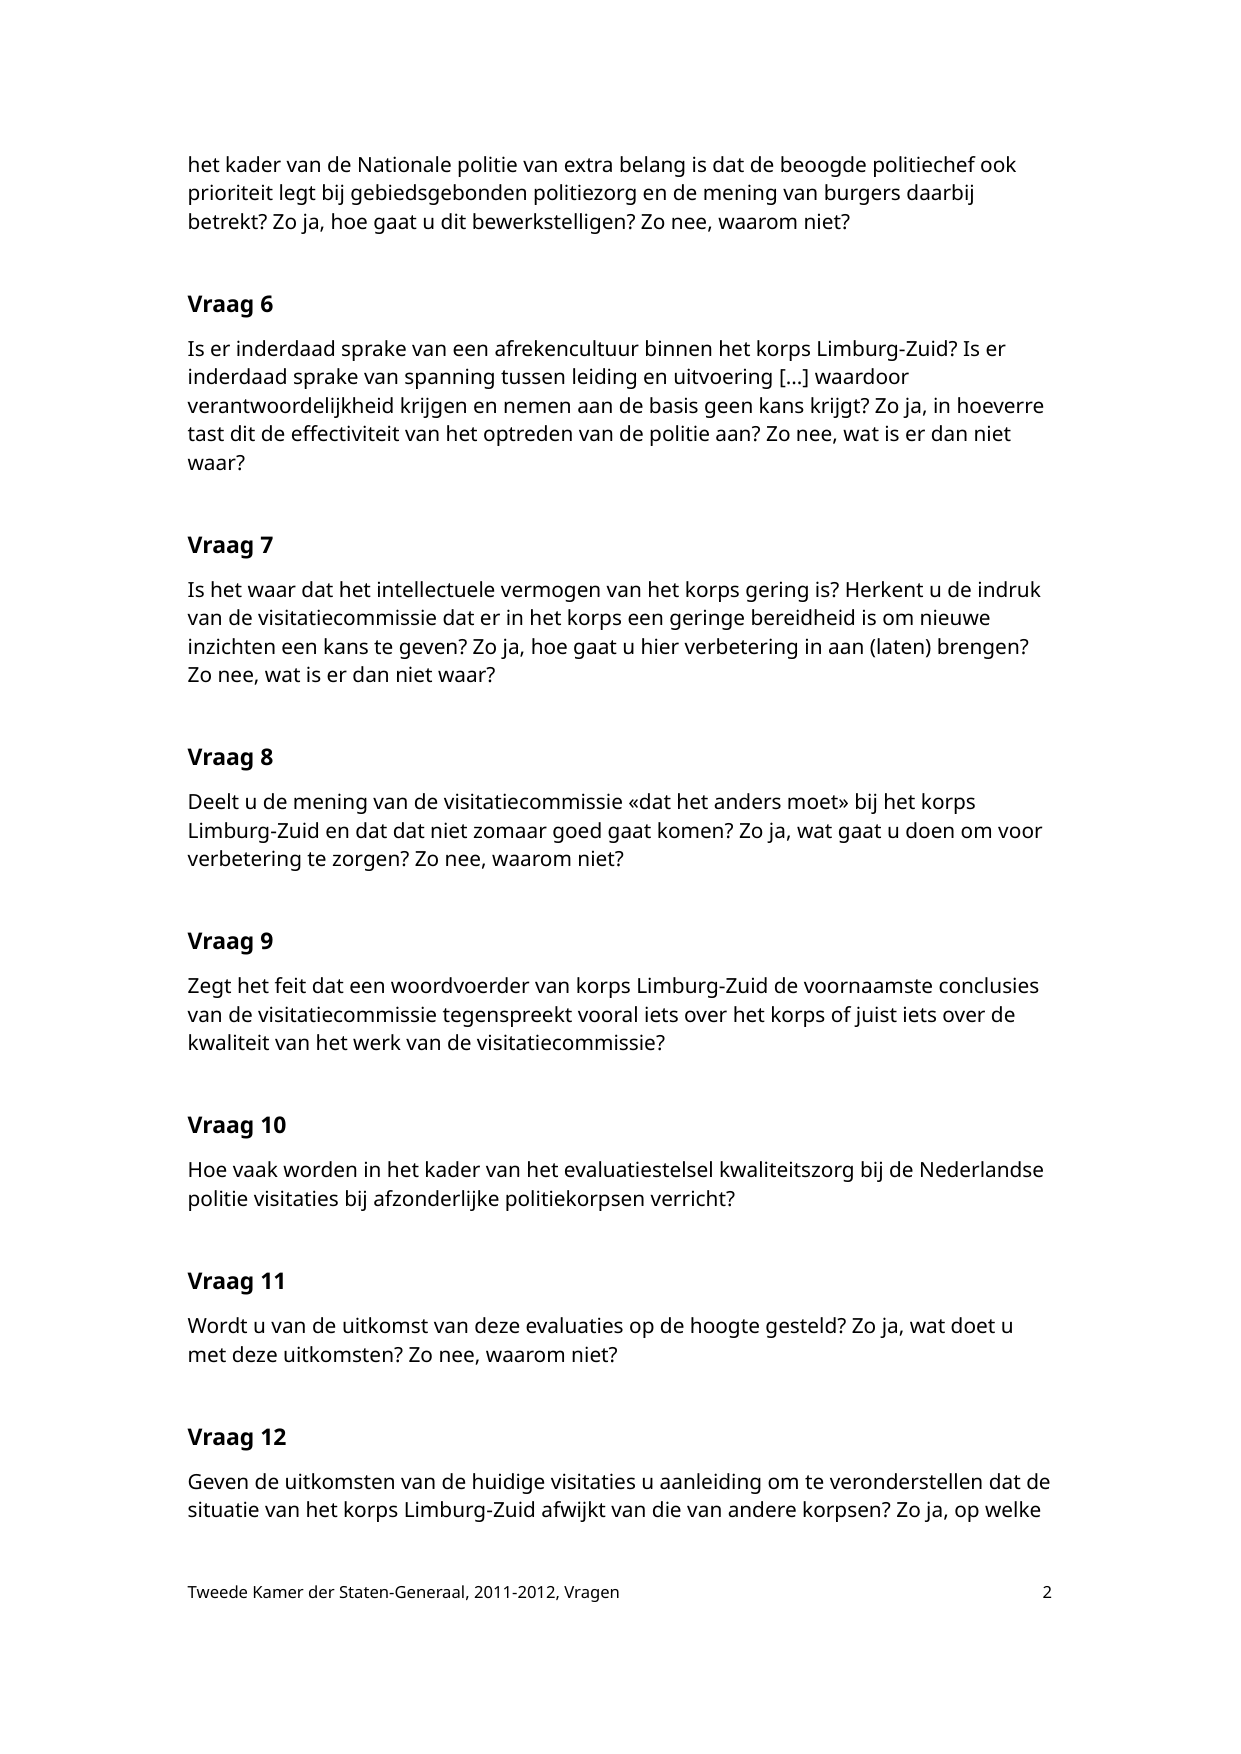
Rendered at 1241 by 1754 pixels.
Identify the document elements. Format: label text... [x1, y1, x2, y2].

subtitle Vraag 7 [187, 529, 1053, 560]
text Geven de uitkomsten van de huidige visitaties u aanleiding om te veronderstellen dat de situatie van het korps Limburg-Zuid afwijkt van die van andere korpsen? Zo ja, op welke [187, 1467, 1053, 1524]
text Deelt u de mening van de visitatiecommissie «dat het anders moet» bij het korps Limburg-Zuid en dat dat niet zomaar goed gaat komen? Zo ja, wat gaat u doen om voor verbetering te zorgen? Zo nee, waarom niet? [187, 787, 1053, 873]
subtitle Vraag 10 [187, 1109, 1053, 1141]
text Is er inderdaad sprake van een afrekencultuur binnen het korps Limburg-Zuid? Is er inderdaad sprake van spanning tussen leiding en uitvoering [...] waardoor verantwoordelijkheid krijgen en nemen aan de basis geen kans krijgt? Zo ja, in hoeverre tast dit de effectiviteit van het optreden van de politie aan? Zo nee, wat is er dan niet waar? [187, 334, 1053, 476]
subtitle Vraag 8 [187, 741, 1053, 772]
subtitle Vraag 6 [187, 288, 1053, 319]
text Is het waar dat het intellectuele vermogen van het korps gering is? Herkent u de indruk van de visitatiecommissie dat er in het korps een geringe bereidheid is om nieuwe inzichten een kans te geven? Zo ja, hoe gaat u hier verbetering in aan (laten) brengen? Zo nee, wat is er dan niet waar? [187, 575, 1053, 689]
subtitle Vraag 9 [187, 925, 1053, 957]
text Wordt u van de uitkomst van deze evaluaties op de hoogte gesteld? Zo ja, wat doet u met deze uitkomsten? Zo nee, waarom niet? [187, 1311, 1053, 1368]
subtitle Vraag 11 [187, 1265, 1053, 1296]
text Hoe vaak worden in het kader van het evaluatiestelsel kwaliteitszorg bij de Nederlandse politie visitaties bij afzonderlijke politiekorpsen verricht? [187, 1156, 1053, 1212]
text Zegt het feit dat een woordvoerder van korps Limburg-Zuid de voornaamste conclusies van de visitatiecommissie tegenspreekt vooral iets over het korps of juist iets over de kwaliteit van het werk van de visitatiecommissie? [187, 972, 1053, 1057]
subtitle Vraag 12 [187, 1421, 1053, 1452]
text het kader van de Nationale politie van extra belang is dat de beoogde politiechef ook prioriteit legt bij gebiedsgebonden politiezorg en de mening van burgers daarbij betrekt? Zo ja, hoe gaat u dit bewerkstelligen? Zo nee, waarom niet? [187, 150, 1053, 235]
